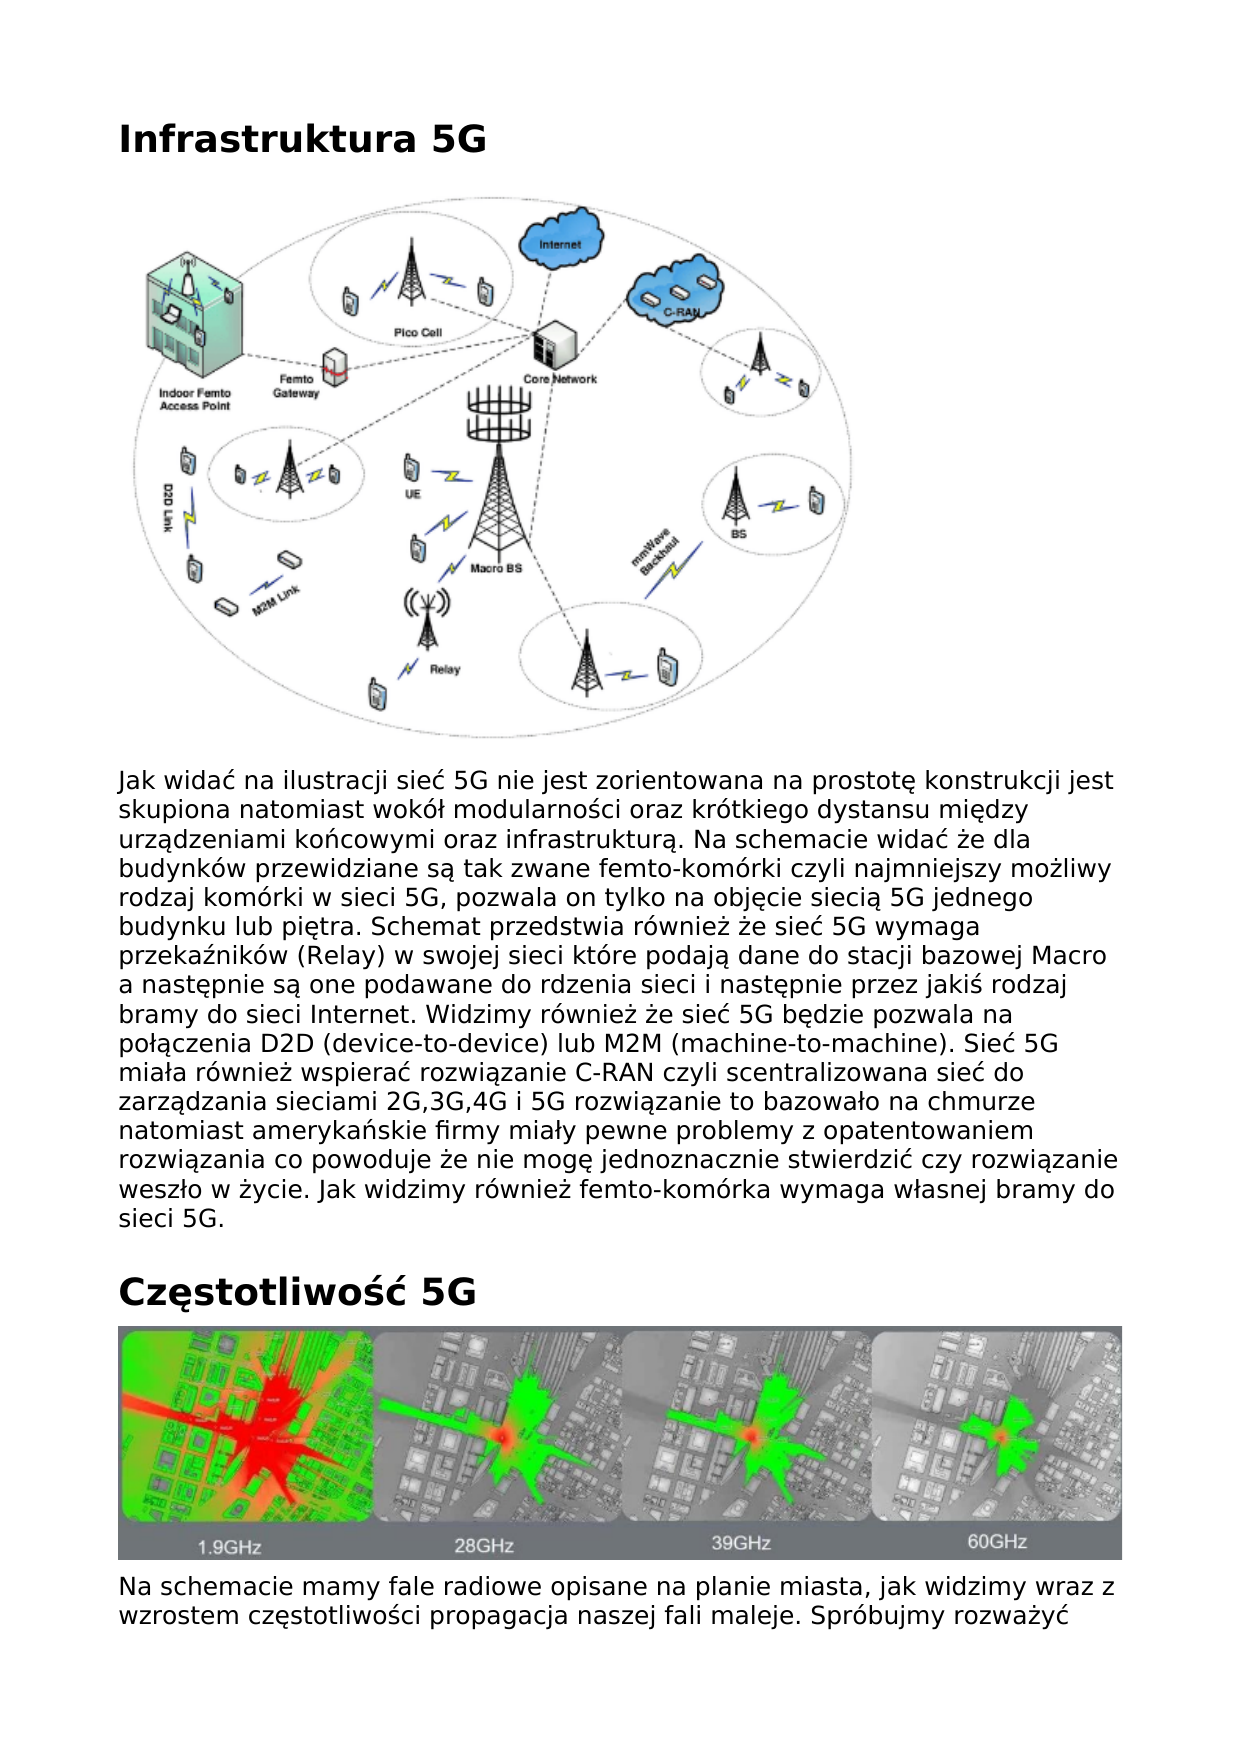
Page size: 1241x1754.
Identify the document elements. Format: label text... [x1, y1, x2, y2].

subtitle Częstotliwość 5G [118, 1271, 1122, 1314]
picture [118, 1326, 1123, 1560]
text Na schemacie mamy fale radiowe opisane na planie miasta, jak widzimy wraz z wzrostem częstotliwości propagacja naszej fali maleje. Spróbujmy rozważyć [118, 1572, 1122, 1630]
subtitle Infrastruktura 5G [118, 118, 1122, 162]
picture [118, 174, 869, 754]
text Jak widać na ilustracji sieć 5G nie jest zorientowana na prostotę konstrukcji jest skupiona natomiast wokół modularności oraz krótkiego dystansu między urządzeniami końcowymi oraz infrastrukturą. Na schemacie widać że dla budynków przewidziane są tak zwane femto-komórki czyli najmniejszy możliwy rodzaj komórki w sieci 5G, pozwala on tylko na objęcie siecią 5G jednego budynku lub piętra. Schemat przedstwia również że sieć 5G wymaga przekaźników (Relay) w swojej sieci które podają dane do stacji bazowej Macro a następnie są one podawane do rdzenia sieci i następnie przez jakiś rodzaj bramy do sieci Internet. Widzimy również że sieć 5G będzie pozwala na połączenia D2D (device-to-device) lub M2M (machine-to-machine). Sieć 5G miała również wspierać rozwiązanie C-RAN czyli scentralizowana sieć do zarządzania sieciami 2G,3G,4G i 5G rozwiązanie to bazowało na chmurze natomiast amerykańskie firmy miały pewne problemy z opatentowaniem rozwiązania co powoduje że nie mogę jednoznacznie stwierdzić czy rozwiązanie weszło w życie. Jak widzimy również femto-komórka wymaga własnej bramy do sieci 5G. [118, 766, 1122, 1233]
